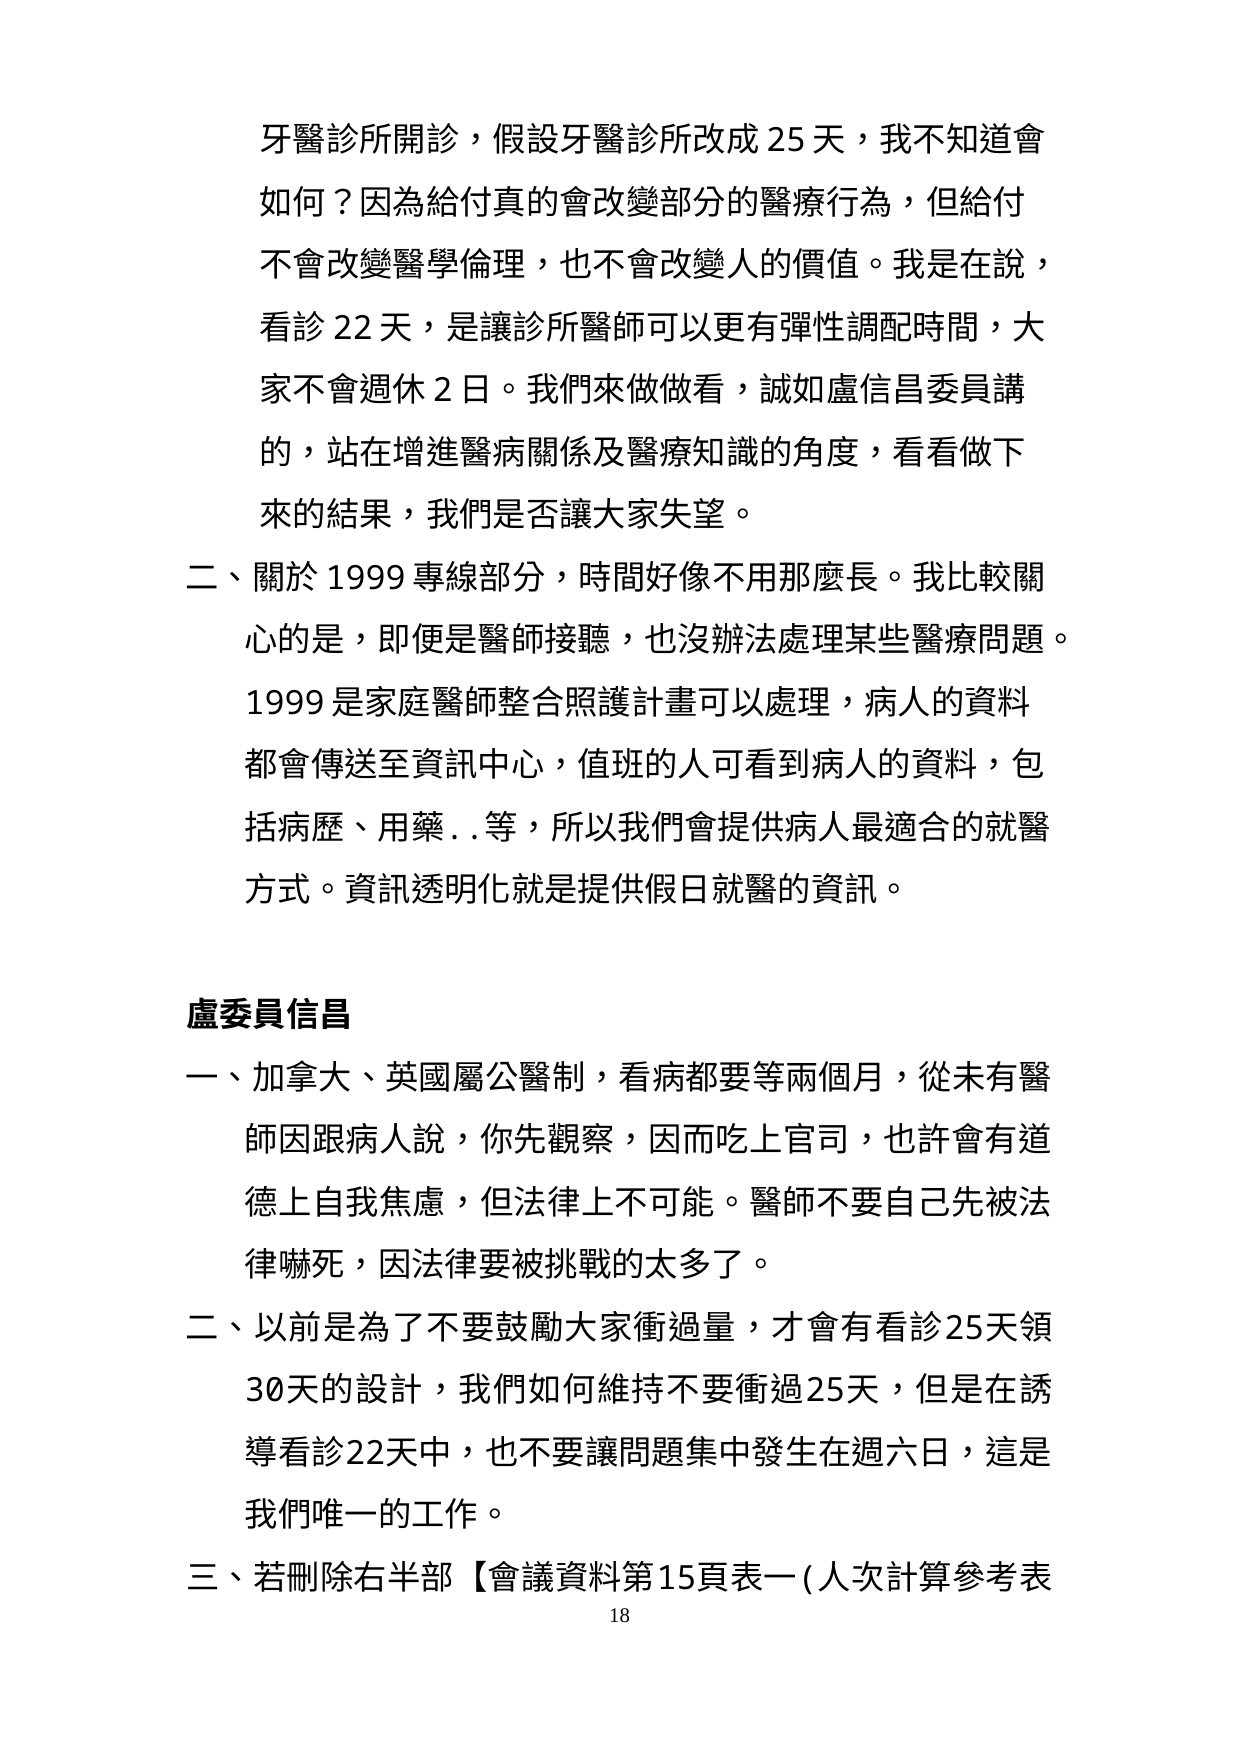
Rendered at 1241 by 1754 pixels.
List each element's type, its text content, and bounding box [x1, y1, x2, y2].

text 一、加拿大、英國屬公醫制，看病都要等兩個月，從未有醫師因跟病人說，你先觀察，因而吃上官司，也許會有道德上自我焦慮，但法律上不可能。醫師不要自己先被法律嚇死，因法律要被挑戰的太多了。 [185, 1033, 1053, 1283]
text 一、非常感謝大家共同來關心這個議題，目前週日就看不到牙醫診所開診，假設牙醫診所改成25天，我不知道會如何？因為給付真的會改變部分的醫療行為，但給付不會改變醫學倫理，也不會改變人的價值。我是在說，看診22天，是讓診所醫師可以更有彈性調配時間，大家不會週休2日。我們來做做看，誠如盧信昌委員講的，站在增進醫病關係及醫療知識的角度，看看做下來的結果，我們是否讓大家失望。 [185, 96, 1053, 533]
text 二、關於1999專線部分，時間好像不用那麼長。我比較關心的是，即便是醫師接聽，也沒辦法處理某些醫療問題。1999是家庭醫師整合照護計畫可以處理，病人的資料都會傳送至資訊中心，值班的人可看到病人的資料，包括病歷、用藥..等，所以我們會提供病人最適合的就醫方式。資訊透明化就是提供假日就醫的資訊。 [185, 533, 1053, 908]
text 二、以前是為了不要鼓勵大家衝過量，才會有看診25天領30天的設計，我們如何維持不要衝過25天，但是在誘導看診22天中，也不要讓問題集中發生在週六日，這是我們唯一的工作。 [185, 1283, 1053, 1533]
text 盧委員信昌 [186, 971, 1053, 1033]
text 三、若刪除右半部【會議資料第15頁表一(人次計算參考表 [186, 1533, 1053, 1596]
